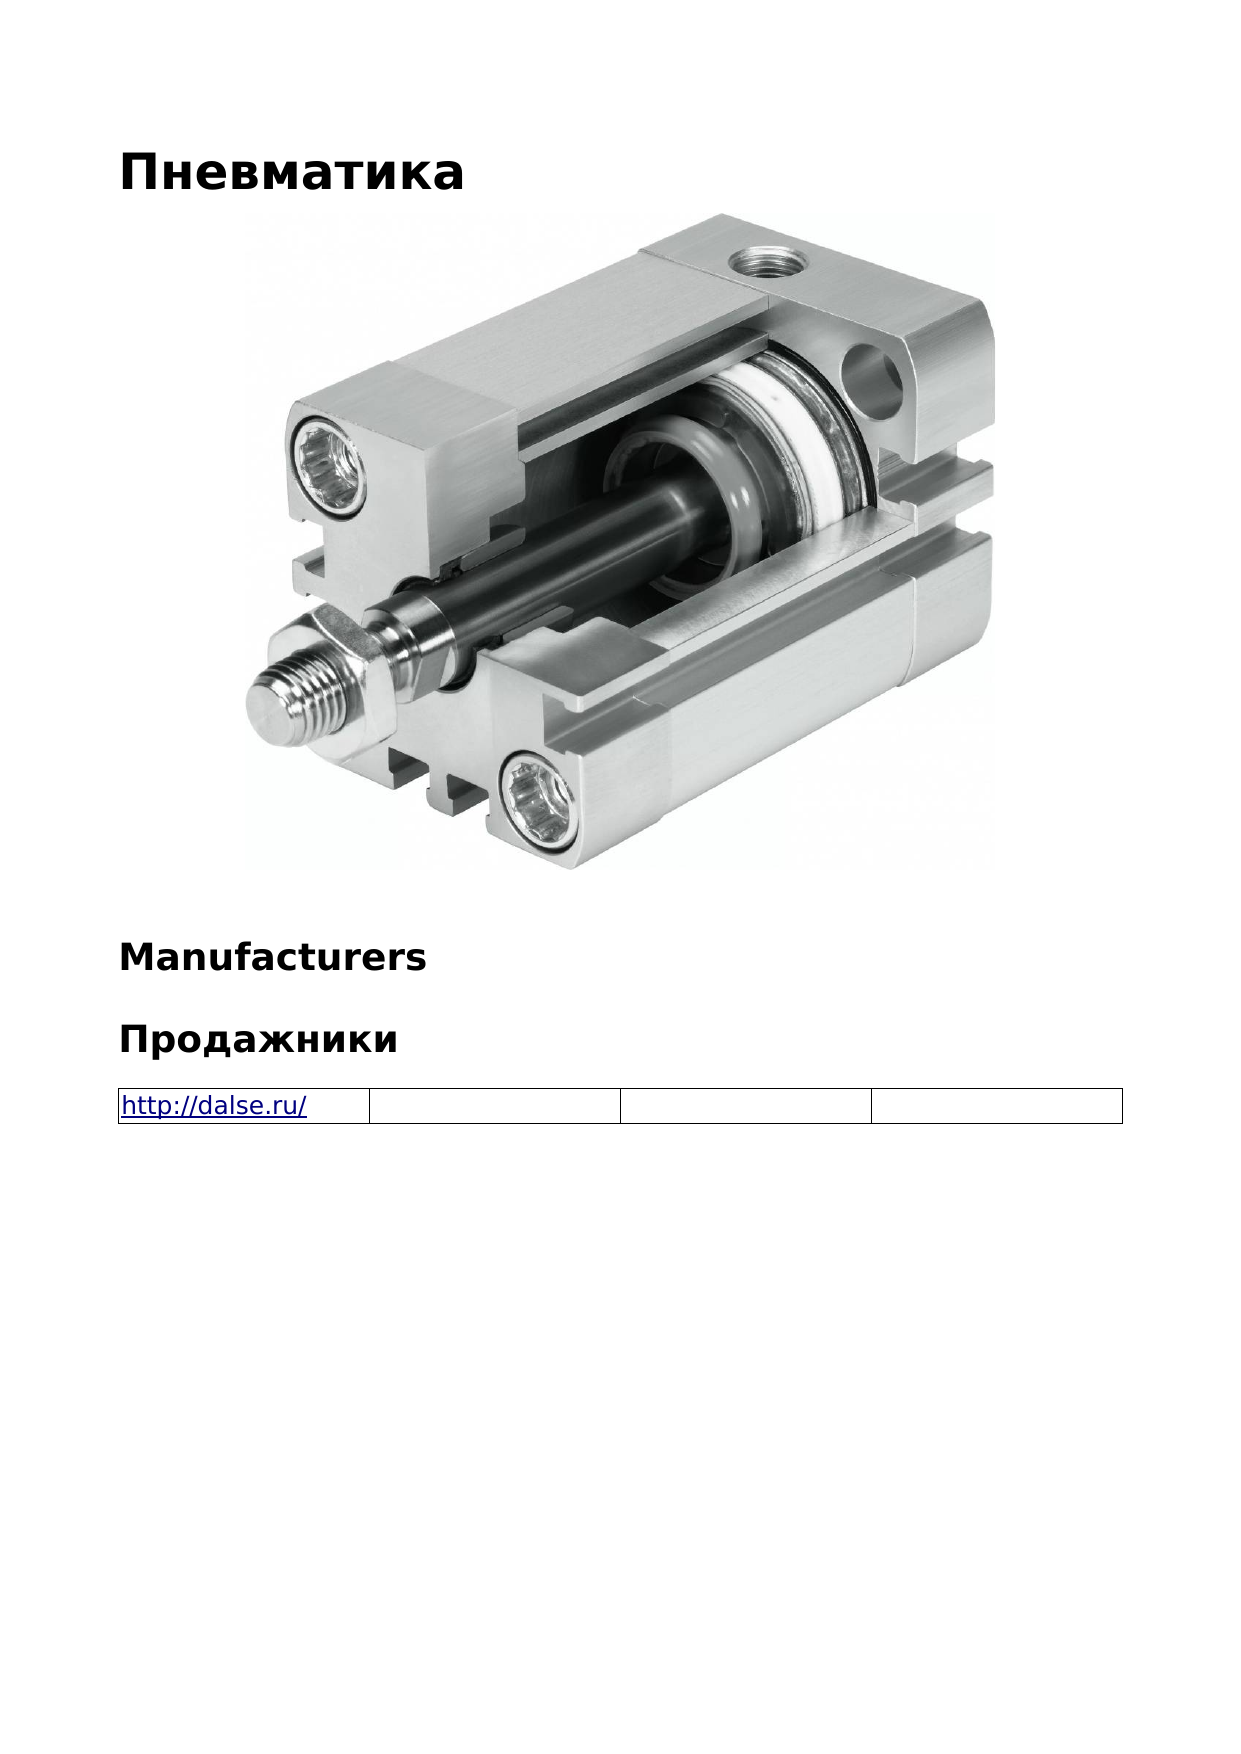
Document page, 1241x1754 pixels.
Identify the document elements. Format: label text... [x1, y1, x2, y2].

table_header http://dalse.ru/ [119, 1089, 369, 1123]
table_header [370, 1089, 620, 1123]
subtitle Продажники [118, 1017, 1122, 1061]
picture [245, 213, 995, 870]
subtitle Manufacturers [118, 936, 1122, 980]
table_header [872, 1089, 1122, 1123]
table_header [621, 1089, 871, 1123]
subtitle Пневматика [118, 143, 1122, 201]
